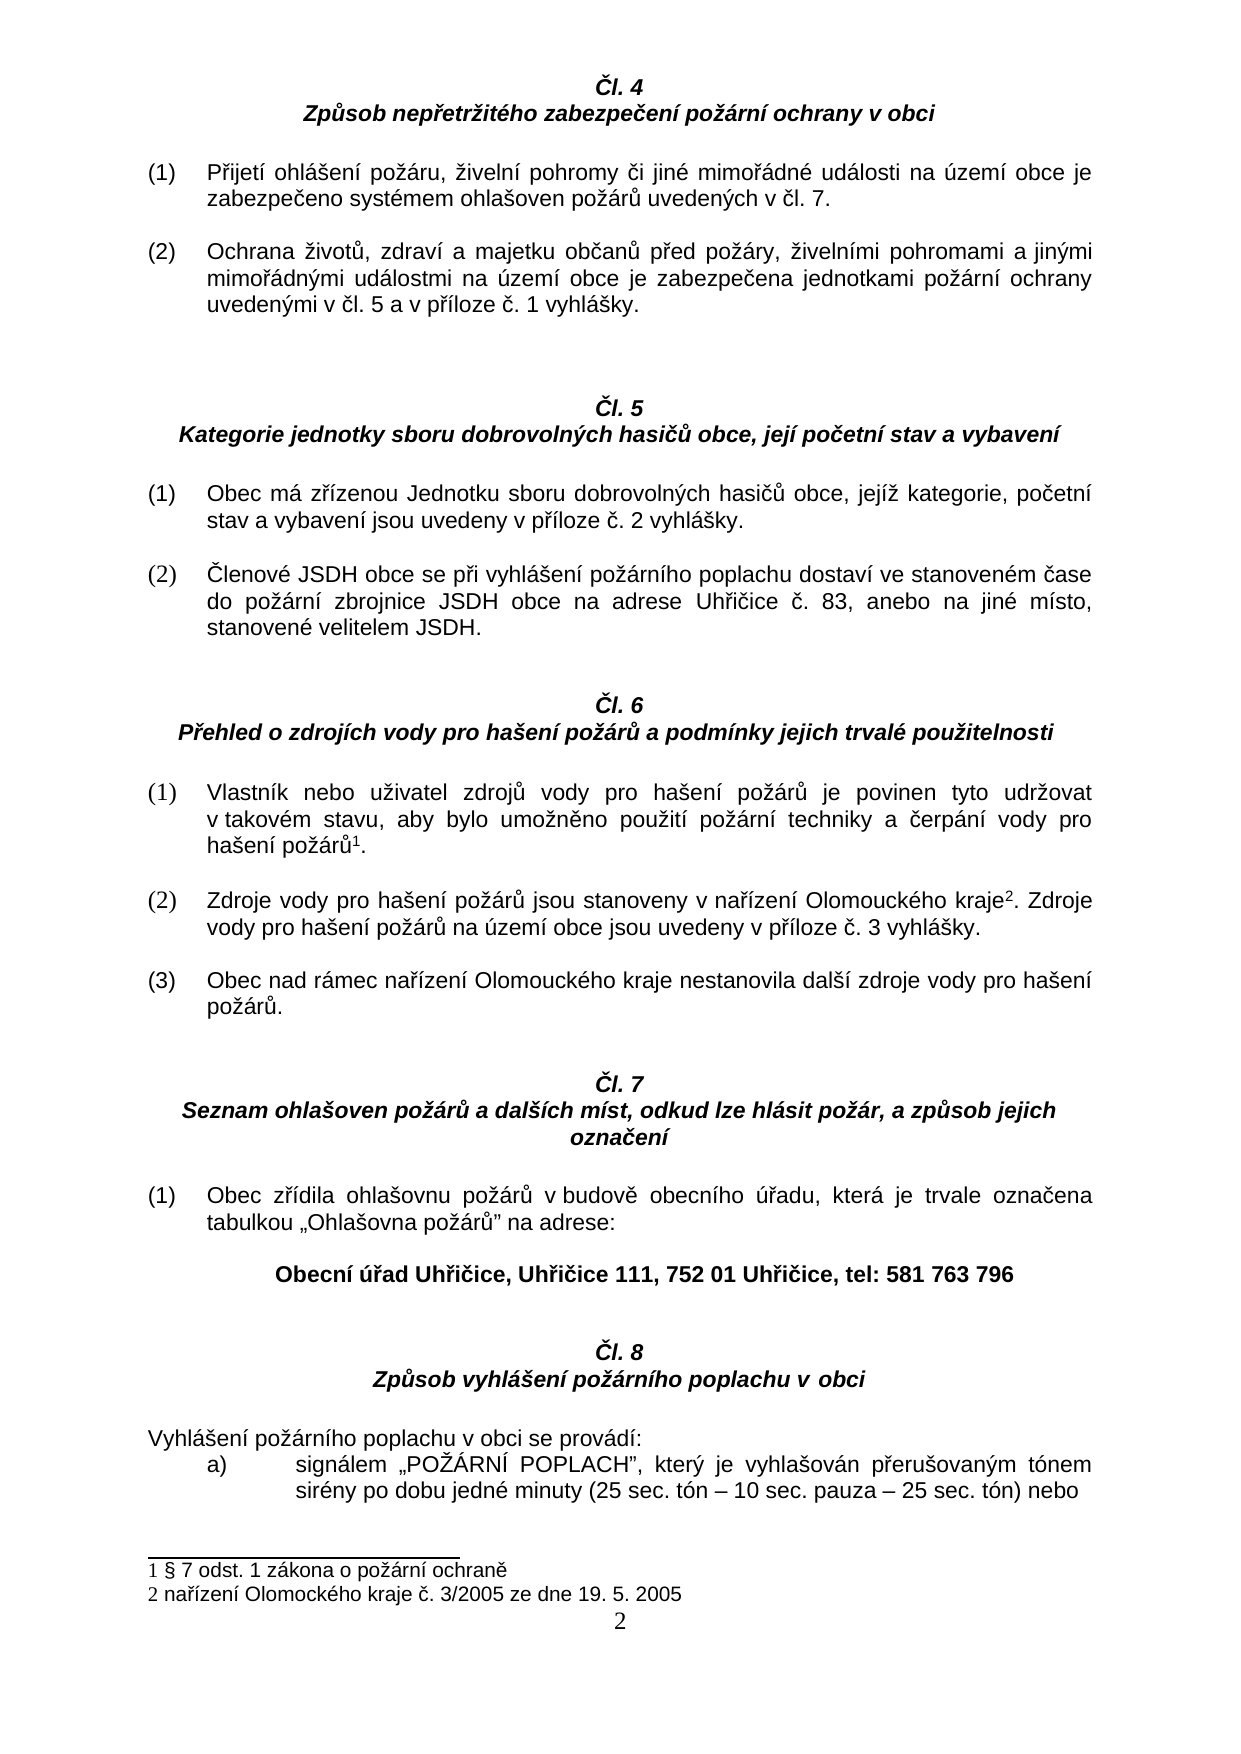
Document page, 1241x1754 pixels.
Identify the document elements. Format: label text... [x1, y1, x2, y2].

list Přijetí ohlášení požáru, živelní pohromy či jiné mimořádné události na území obce je zabezpečeno systémem ohlašoven požárů uvedených v čl. 7. [148, 159, 1093, 212]
subtitle Čl. 4 Způsob nepřetržitého zabezpečení požární ochrany v obci [148, 74, 1093, 126]
list § 7 odst. 1 zákona o požární ochraně [148, 1558, 1093, 1582]
text Obecní úřad Uhřičice, Uhřičice 111, 752 01 Uhřičice, tel: 581 763 796 [148, 1261, 1093, 1314]
list Vlastník nebo uživatel zdrojů vody pro hašení požárů je povinen tyto udržovat v takovém stavu, aby bylo umožněno použití požární techniky a čerpání vody pro hašení požárů. [148, 777, 1093, 859]
list Obec má zřízenou Jednotku sboru dobrovolných hasičů obce, jejíž kategorie, početní stav a vybavení jsou uvedeny v příloze č. 2 vyhlášky. [148, 480, 1093, 533]
subtitle Čl. 5 Kategorie jednotky sboru dobrovolných hasičů obce, její početní stav a vybavení [148, 395, 1093, 448]
list signálem „POŽÁRNÍ POPLACH”, který je vyhlašován přerušovaným tónem sirény po dobu jedné minuty (25 sec. tón – 10 sec. pauza – 25 sec. tón) nebo [207, 1451, 1093, 1503]
subtitle Čl. 7 Seznam ohlašoven požárů a dalších míst, odkud lze hlásit požár, a způsob jejich označení [148, 1071, 1093, 1150]
subtitle Čl. 8 Způsob vyhlášení požárního poplachu v obci [148, 1339, 1093, 1392]
list Zdroje vody pro hašení požárů jsou stanoveny v nařízení Olomouckého kraje. Zdroje vody pro hašení požárů na území obce jsou uvedeny v příloze č. 3 vyhlášky. [148, 885, 1093, 940]
list Ochrana životů, zdraví a majetku občanů před požáry, živelními pohromami a jinými mimořádnými událostmi na území obce je zabezpečena jednotkami požární ochrany uvedenými v čl. 5 a v příloze č. 1 vyhlášky. [148, 238, 1093, 317]
list nařízení Olomockého kraje č. 3/2005 ze dne 19. 5. 2005 [148, 1582, 1093, 1606]
subtitle Čl. 6 Přehled o zdrojích vody pro hašení požárů a podmínky jejich trvalé použitelnosti [148, 692, 1093, 745]
list Obec zřídila ohlašovnu požárů v budově obecního úřadu, která je trvale označena tabulkou „Ohlašovna požárů” na adrese: [148, 1182, 1093, 1235]
list Členové JSDH obce se při vyhlášení požárního poplachu dostaví ve stanoveném čase do požární zbrojnice JSDH obce na adrese Uhřičice č. 83, anebo na jiné místo, stanovené velitelem JSDH. [148, 559, 1093, 641]
text Vyhlášení požárního poplachu v obci se provádí: [148, 1424, 1093, 1451]
list Obec nad rámec nařízení Olomouckého kraje nestanovila další zdroje vody pro hašení požárů. [148, 967, 1093, 1019]
